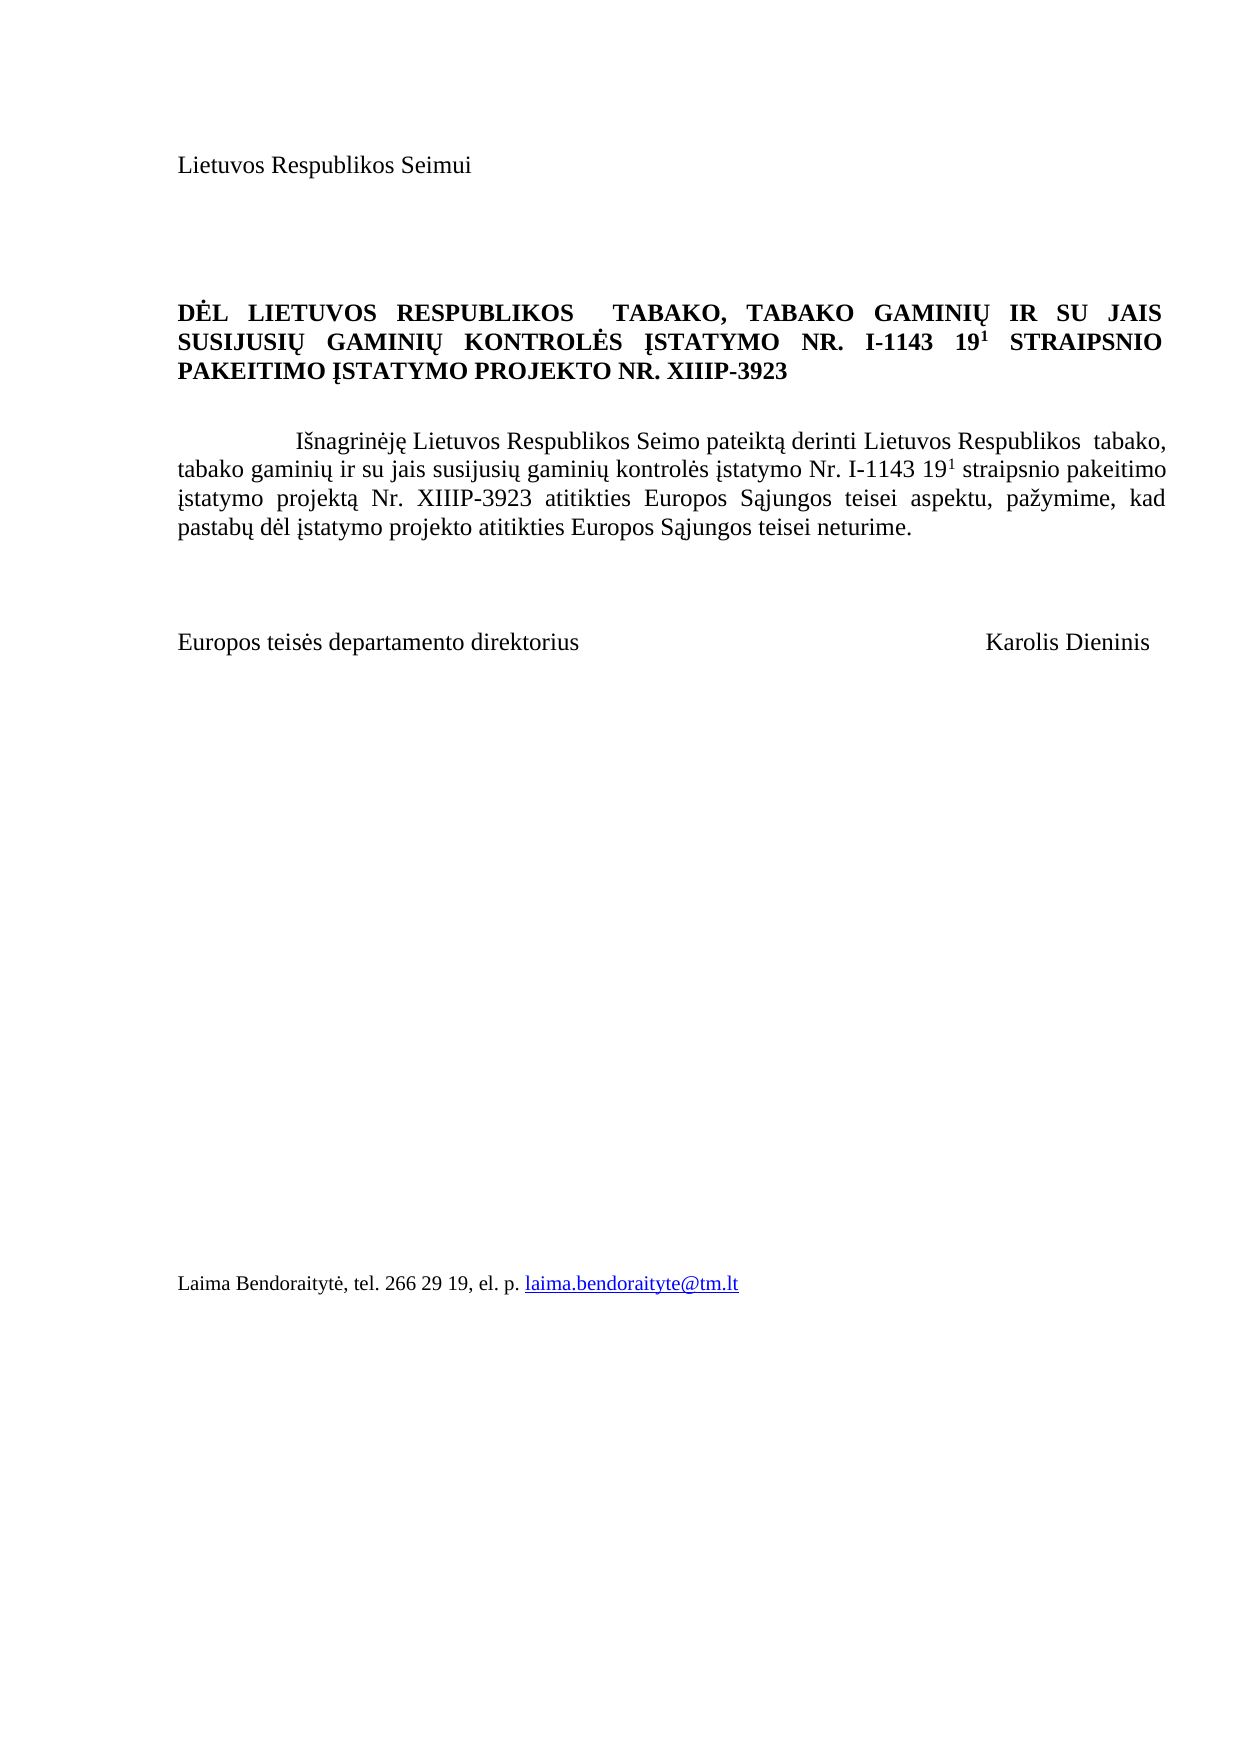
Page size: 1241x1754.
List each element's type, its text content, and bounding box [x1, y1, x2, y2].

text Išnagrinėję Lietuvos Respublikos Seimo pateiktą derinti Lietuvos Respublikos tabako, tabako gaminių ir su jais susijusių gaminių kontrolės įstatymo Nr. I-1143 191 straipsnio pakeitimo įstatymo projektą Nr. XIIIP-3923 atitikties Europos Sąjungos teisei aspektu, pažymime, kad pastabų dėl įstatymo projekto atitikties Europos Sąjungos teisei neturime. [177, 426, 1167, 541]
text Europos teisės departamento direktorius Karolis Dieninis [177, 627, 1150, 656]
text Lietuvos Respublikos Seimui [177, 150, 1162, 179]
text DĖL Lietuvos Respublikos Tabako, tabako gaminių ir su jais susijusių gaminių kontrolės įstatymo Nr. I-1143 191 straipsniO pakeitimo įstatymo projekto NR. XIIIP-3923 [177, 298, 1162, 384]
text Laima Bendoraitytė, tel. 266 29 19, el. p. laima.bendoraityte@tm.lt [177, 1271, 1167, 1295]
